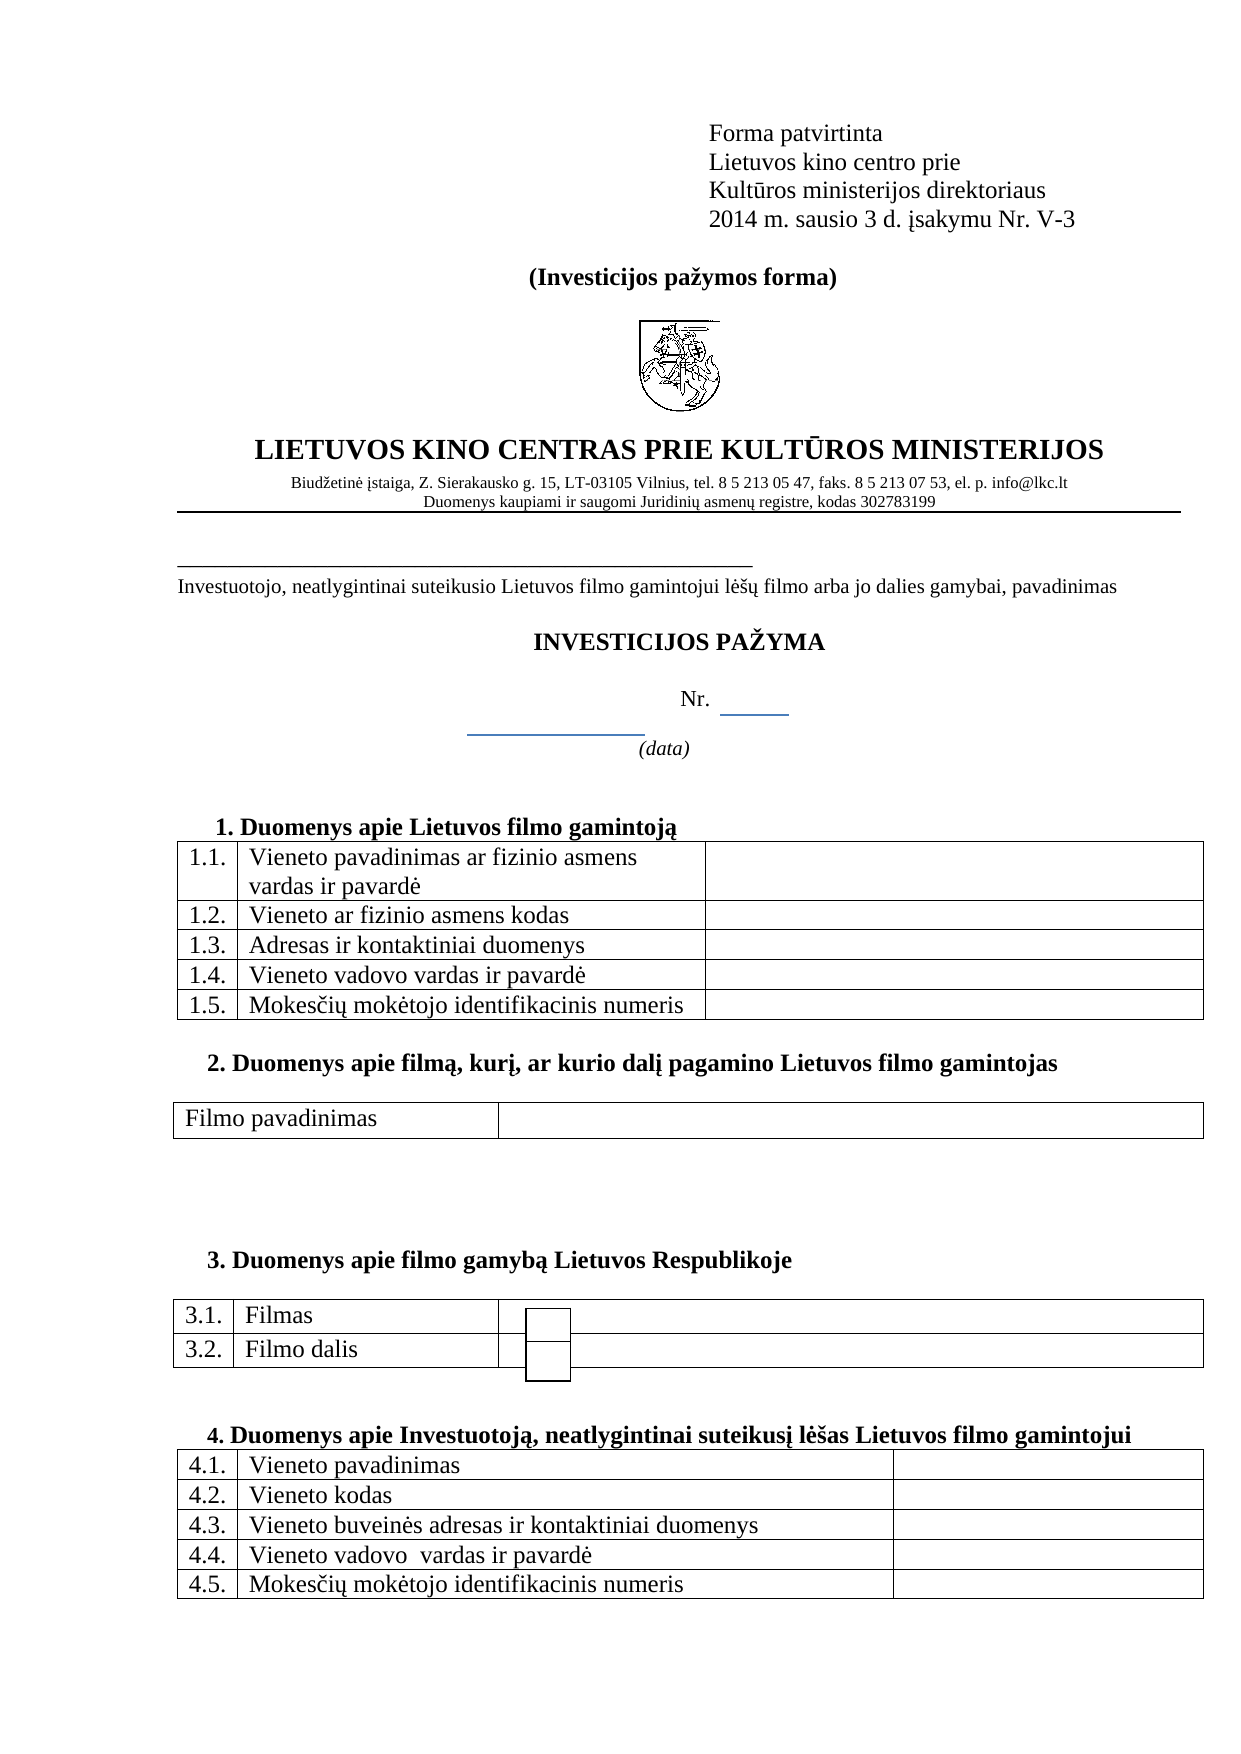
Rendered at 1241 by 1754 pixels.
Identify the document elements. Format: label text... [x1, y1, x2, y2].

text 2014 m. sausio 3 d. įsakymu Nr. V-3 [709, 204, 1152, 233]
table_cell Vieneto buveinės adresas ir kontaktiniai duomenys [238, 1510, 893, 1539]
table_cell 1.5. [178, 990, 237, 1019]
table_header Vieneto pavadinimas [238, 1450, 893, 1479]
table_cell Mokesčių mokėtojo identifikacinis numeris [238, 1570, 893, 1598]
table_cell [894, 1540, 1203, 1568]
table_cell Mokesčių mokėtojo identifikacinis numeris [238, 990, 705, 1019]
table_header Filmas [234, 1300, 498, 1333]
table_cell Filmo dalis [234, 1334, 498, 1367]
table_header Filmo pavadinimas [174, 1103, 498, 1138]
text (data) [215, 736, 1181, 759]
text Nr. [215, 685, 1181, 711]
text 1. Duomenys apie Lietuvos filmo gamintoją [215, 812, 1181, 841]
table_cell 3.2. [174, 1334, 233, 1367]
table_cell [499, 1334, 525, 1367]
table_header [527, 1309, 570, 1341]
table_header 3.1. [174, 1300, 233, 1333]
table_cell [706, 901, 1203, 929]
table_cell [571, 1334, 1203, 1367]
table_cell 1.2. [178, 901, 237, 929]
table_cell [706, 990, 1203, 1019]
table_header [499, 1103, 1203, 1138]
table_cell 4.5. [178, 1570, 237, 1598]
table_header 4.1. [178, 1450, 237, 1479]
table_header Vieneto pavadinimas ar fizinio asmens vardas ir pavardė [238, 842, 705, 899]
table_cell 4.2. [178, 1480, 237, 1509]
text Forma patvirtinta [177, 118, 1181, 147]
text 4. Duomenys apie Investuotoją, neatlygintinai suteikusį lėšas Lietuvos filmo gamintojui [207, 1421, 1181, 1449]
text 3. Duomenys apie filmo gamybą Lietuvos Respublikoje [207, 1245, 1181, 1274]
text Kultūros ministerijos direktoriaus [709, 176, 1181, 204]
table_cell [894, 1570, 1203, 1598]
text 2. Duomenys apie filmą, kurį, ar kurio dalį pagamino Lietuvos filmo gamintojas [207, 1048, 1181, 1077]
table_header [177, 319, 1181, 432]
table_cell [894, 1480, 1203, 1509]
table_cell Adresas ir kontaktiniai duomenys [238, 930, 705, 959]
text ______________________________________________ [177, 541, 1181, 570]
table_header [499, 1300, 1203, 1333]
table_cell LIETUVOS KINO CENTRAS PRIE KULTŪROS MINISTERIJOS [177, 432, 1181, 473]
text Lietuvos kino centro prie [709, 147, 1181, 176]
table_cell [527, 1342, 570, 1380]
table_header 1.1. [178, 842, 237, 899]
table_cell [706, 930, 1203, 959]
table_cell Vieneto kodas [238, 1480, 893, 1509]
table_header [706, 842, 1203, 899]
table_cell 4.4. [178, 1540, 237, 1568]
text Investuotojo, neatlygintinai suteikusio Lietuvos filmo gamintojui lėšų filmo arba jo dalies gamybai, pavadinimas [177, 570, 1181, 599]
table_cell 1.4. [178, 960, 237, 989]
table_header [894, 1450, 1203, 1479]
text (Investicijos pažymos forma) [177, 262, 1181, 291]
table_cell Vieneto vadovo vardas ir pavardė [238, 1540, 893, 1568]
text INVESTICIJOS PAŽYMA [177, 627, 1181, 656]
table_cell Vieneto ar fizinio asmens kodas [238, 901, 705, 929]
table_cell [706, 960, 1203, 989]
table_cell [894, 1510, 1203, 1539]
table_cell Vieneto vadovo vardas ir pavardė [238, 960, 705, 989]
table_cell 1.3. [178, 930, 237, 959]
table_cell 4.3. [178, 1510, 237, 1539]
table_cell Biudžetinė įstaiga, Z. Sierakausko g. 15, LT-03105 Vilnius, tel. 8 5 213 05 47, faks. 8 5 213 07 53, el. p. info@lkc.lt Duomenys kaupiami ir saugomi Juridinių asmenų registre, kodas 302783199 [177, 473, 1181, 511]
